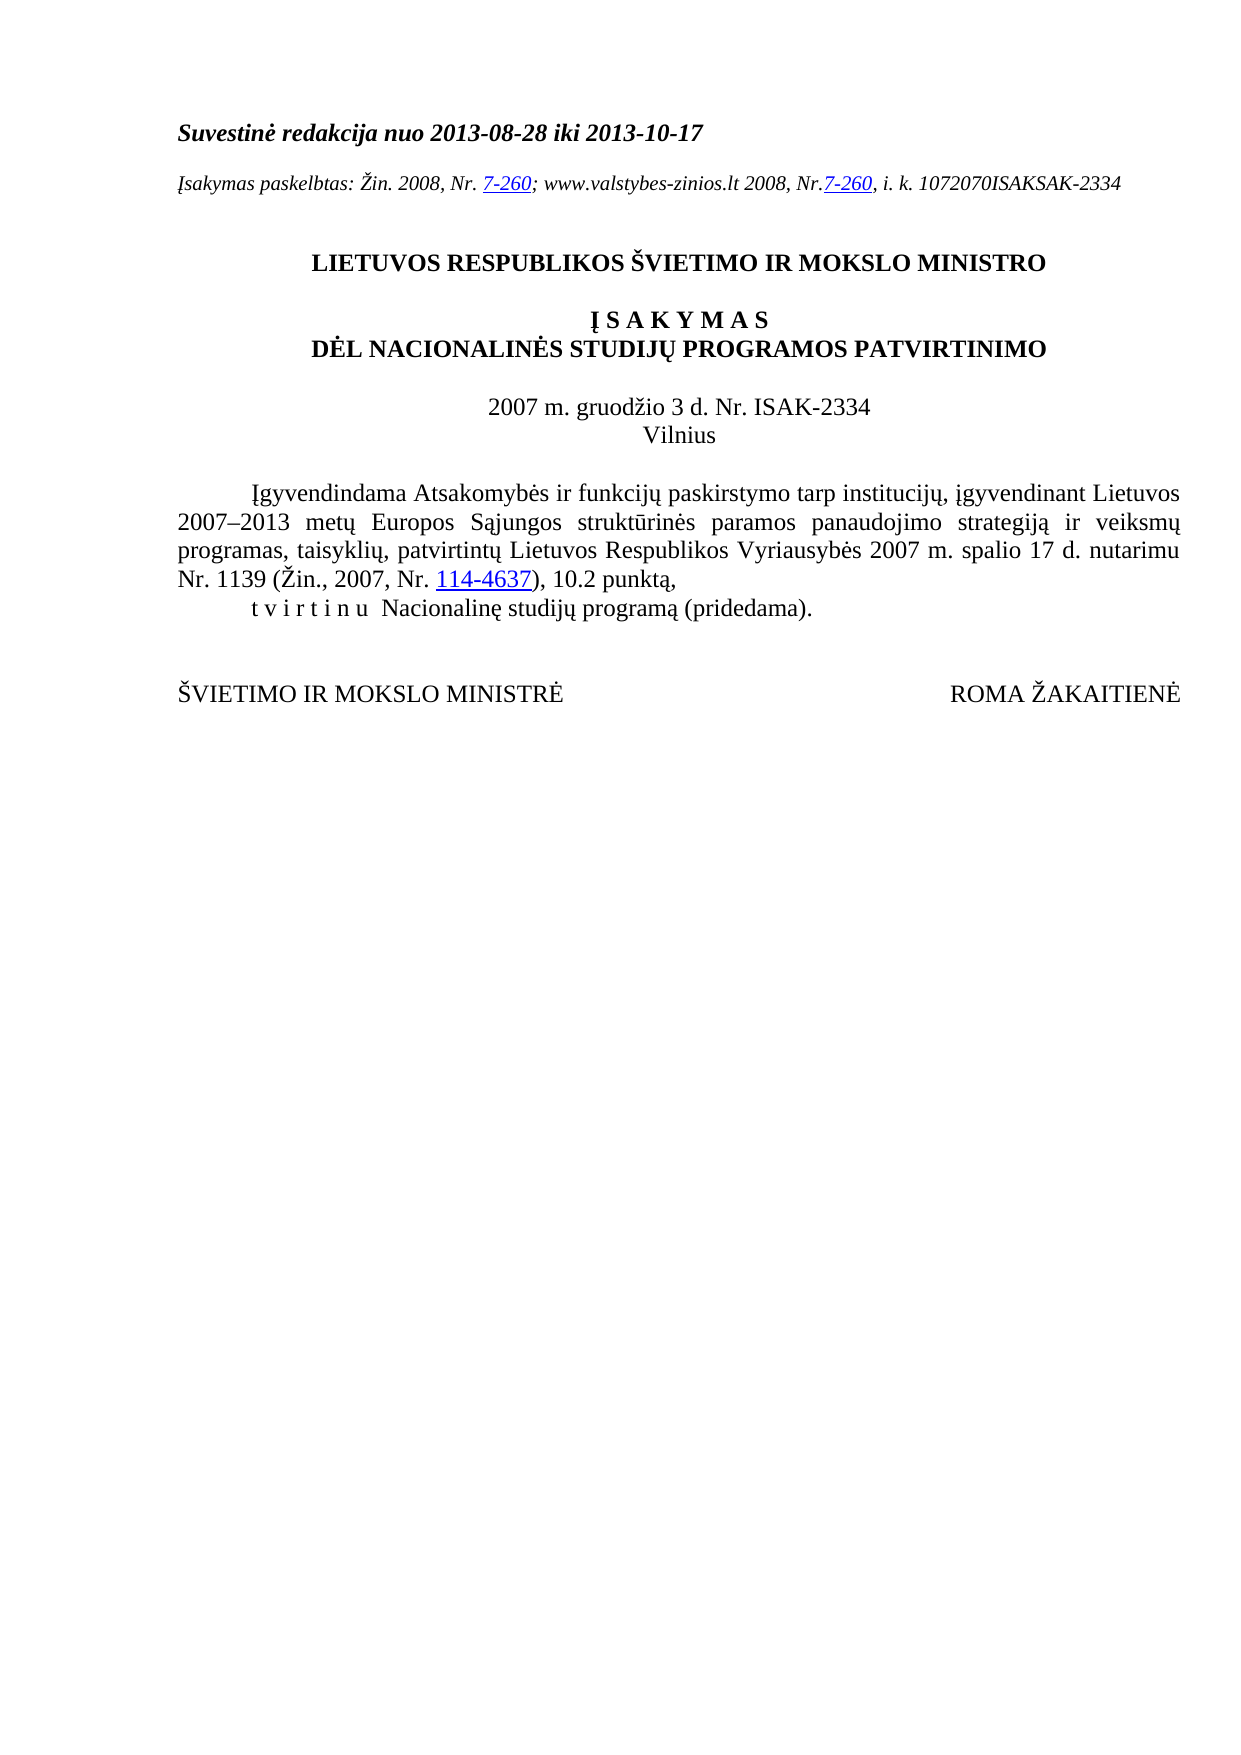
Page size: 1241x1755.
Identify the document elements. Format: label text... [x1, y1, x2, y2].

text Suvestinė redakcija nuo 2013-08-28 iki 2013-10-17 [177, 118, 1181, 147]
text ŠVIETIMO IR MOKSLO MINISTRĖ ROMA ŽAKAITIENĖ [177, 679, 1181, 708]
text 2007 m. gruodžio 3 d. Nr. ISAK-2334 [177, 392, 1181, 420]
text DĖL NACIONALINĖS STUDIJŲ PROGRAMOS PATVIRTINIMO [177, 334, 1181, 363]
text Vilnius [177, 420, 1181, 449]
text tvirtinu Nacionalinę studijų programą (pridedama). [177, 593, 1181, 622]
text Į S A K Y M A S [177, 305, 1181, 334]
text Įgyvendindama Atsakomybės ir funkcijų paskirstymo tarp institucijų, įgyvendinant Lietuvos 2007–2013 metų Europos Sąjungos struktūrinės paramos panaudojimo strategiją ir veiksmų programas, taisyklių, patvirtintų Lietuvos Respublikos Vyriausybės 2007 m. spalio 17 d. nutarimu Nr. 1139 (Žin., 2007, Nr. 114-4637), 10.2 punktą, [177, 478, 1181, 593]
text LIETUVOS RESPUBLIKOS ŠVIETIMO IR MOKSLO MINISTRO [177, 248, 1181, 277]
text Įsakymas paskelbtas: Žin. 2008, Nr. 7-260; www.valstybes-zinios.lt 2008, Nr.7-260, i. k. 1072070ISAKSAK-2334 [177, 171, 1181, 195]
